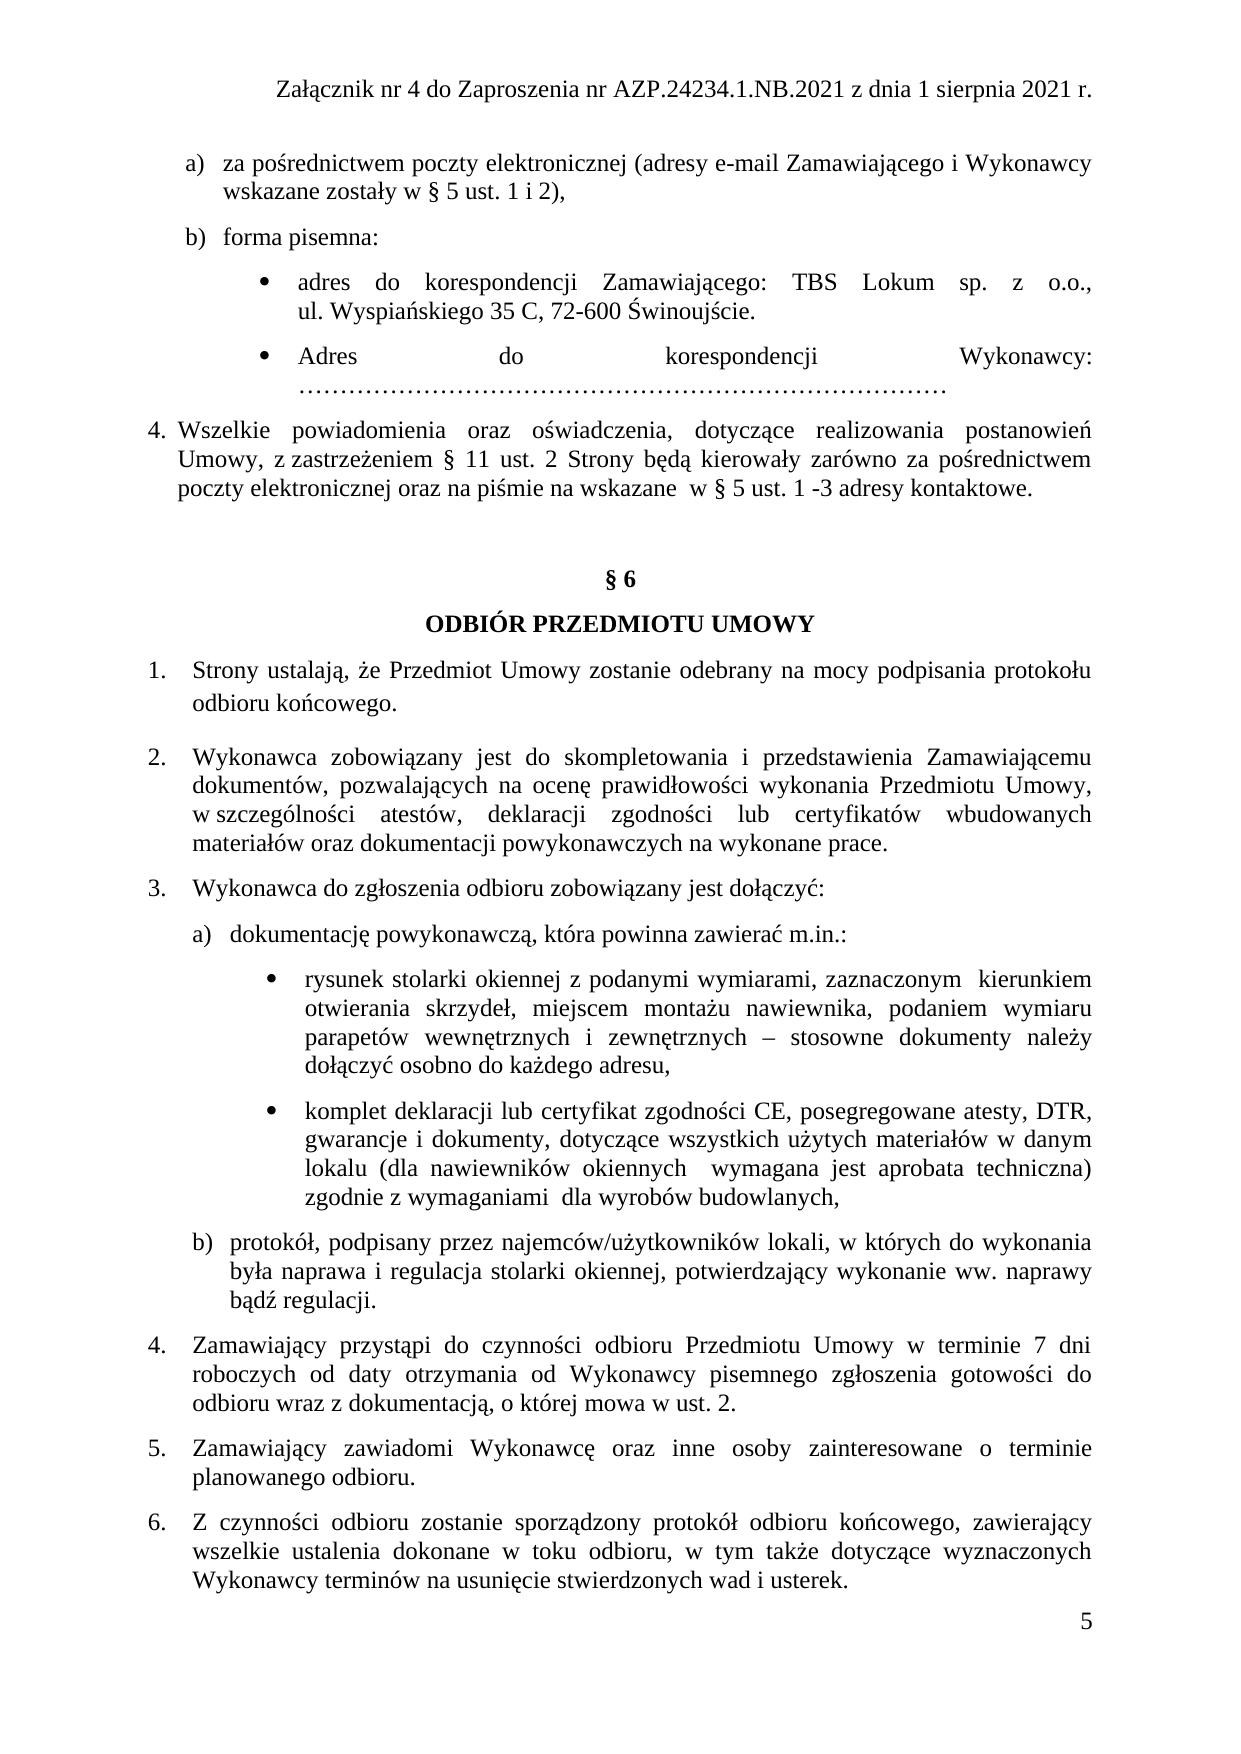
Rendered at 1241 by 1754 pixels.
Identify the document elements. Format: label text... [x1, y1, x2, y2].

text ODBIÓR PRZEDMIOTU UMOWY [148, 609, 1093, 638]
list adres do korespondencji Zamawiającego: TBS Lokum sp. z o.o., ul. Wyspiańskiego 35 C, 72-600 Świnoujście. [260, 267, 1093, 325]
list Wykonawca zobowiązany jest do skompletowania i przedstawienia Zamawiającemu dokumentów, pozwalających na ocenę prawidłowości wykonania Przedmiotu Umowy, w szczególności atestów, deklaracji zgodności lub certyfikatów wbudowanych materiałów oraz dokumentacji powykonawczych na wykonane prace. [148, 742, 1093, 857]
list Wykonawca do zgłoszenia odbioru zobowiązany jest dołączyć: [148, 873, 1093, 902]
list Zamawiający zawiadomi Wykonawcę oraz inne osoby zainteresowane o terminie planowanego odbioru. [148, 1433, 1093, 1491]
list dokumentację powykonawczą, która powinna zawierać m.in.: [192, 919, 1093, 947]
list Strony ustalają, że Przedmiot Umowy zostanie odebrany na mocy podpisania protokołu odbioru końcowego. [148, 655, 1093, 716]
list komplet deklaracji lub certyfikat zgodności CE, posegregowane atesty, DTR, gwarancje i dokumenty, dotyczące wszystkich użytych materiałów w danym lokalu (dla nawiewników okiennych wymagana jest aprobata techniczna) zgodnie z wymaganiami dla wyrobów budowlanych, [267, 1096, 1093, 1211]
list Adres do korespondencji Wykonawcy: …………………………………………………………………… [260, 341, 1093, 399]
list Z czynności odbioru zostanie sporządzony protokół odbioru końcowego, zawierający wszelkie ustalenia dokonane w toku odbioru, w tym także dotyczące wyznaczonych Wykonawcy terminów na usunięcie stwierdzonych wad i usterek. [148, 1507, 1093, 1594]
list za pośrednictwem poczty elektronicznej (adresy e-mail Zamawiającego i Wykonawcy wskazane zostały w § 5 ust. 1 i 2), [185, 148, 1093, 205]
list Wszelkie powiadomienia oraz oświadczenia, dotyczące realizowania postanowień Umowy, z zastrzeżeniem § 11 ust. 2 Strony będą kierowały zarówno za pośrednictwem poczty elektronicznej oraz na piśmie na wskazane w § 5 ust. 1 -3 adresy kontaktowe. [148, 416, 1093, 502]
list rysunek stolarki okiennej z podanymi wymiarami, zaznaczonym kierunkiem otwierania skrzydeł, miejscem montażu nawiewnika, podaniem wymiaru parapetów wewnętrznych i zewnętrznych – stosowne dokumenty należy dołączyć osobno do każdego adresu, [267, 964, 1093, 1079]
list protokół, podpisany przez najemców/użytkowników lokali, w których do wykonania była naprawa i regulacja stolarki okiennej, potwierdzający wykonanie ww. naprawy bądź regulacji. [192, 1227, 1093, 1314]
list Zamawiający przystąpi do czynności odbioru Przedmiotu Umowy w terminie 7 dni roboczych od daty otrzymania od Wykonawcy pisemnego zgłoszenia gotowości do odbioru wraz z dokumentacją, o której mowa w ust. 2. [148, 1330, 1093, 1417]
list forma pisemna: [185, 222, 1093, 251]
text § 6 [148, 564, 1093, 593]
